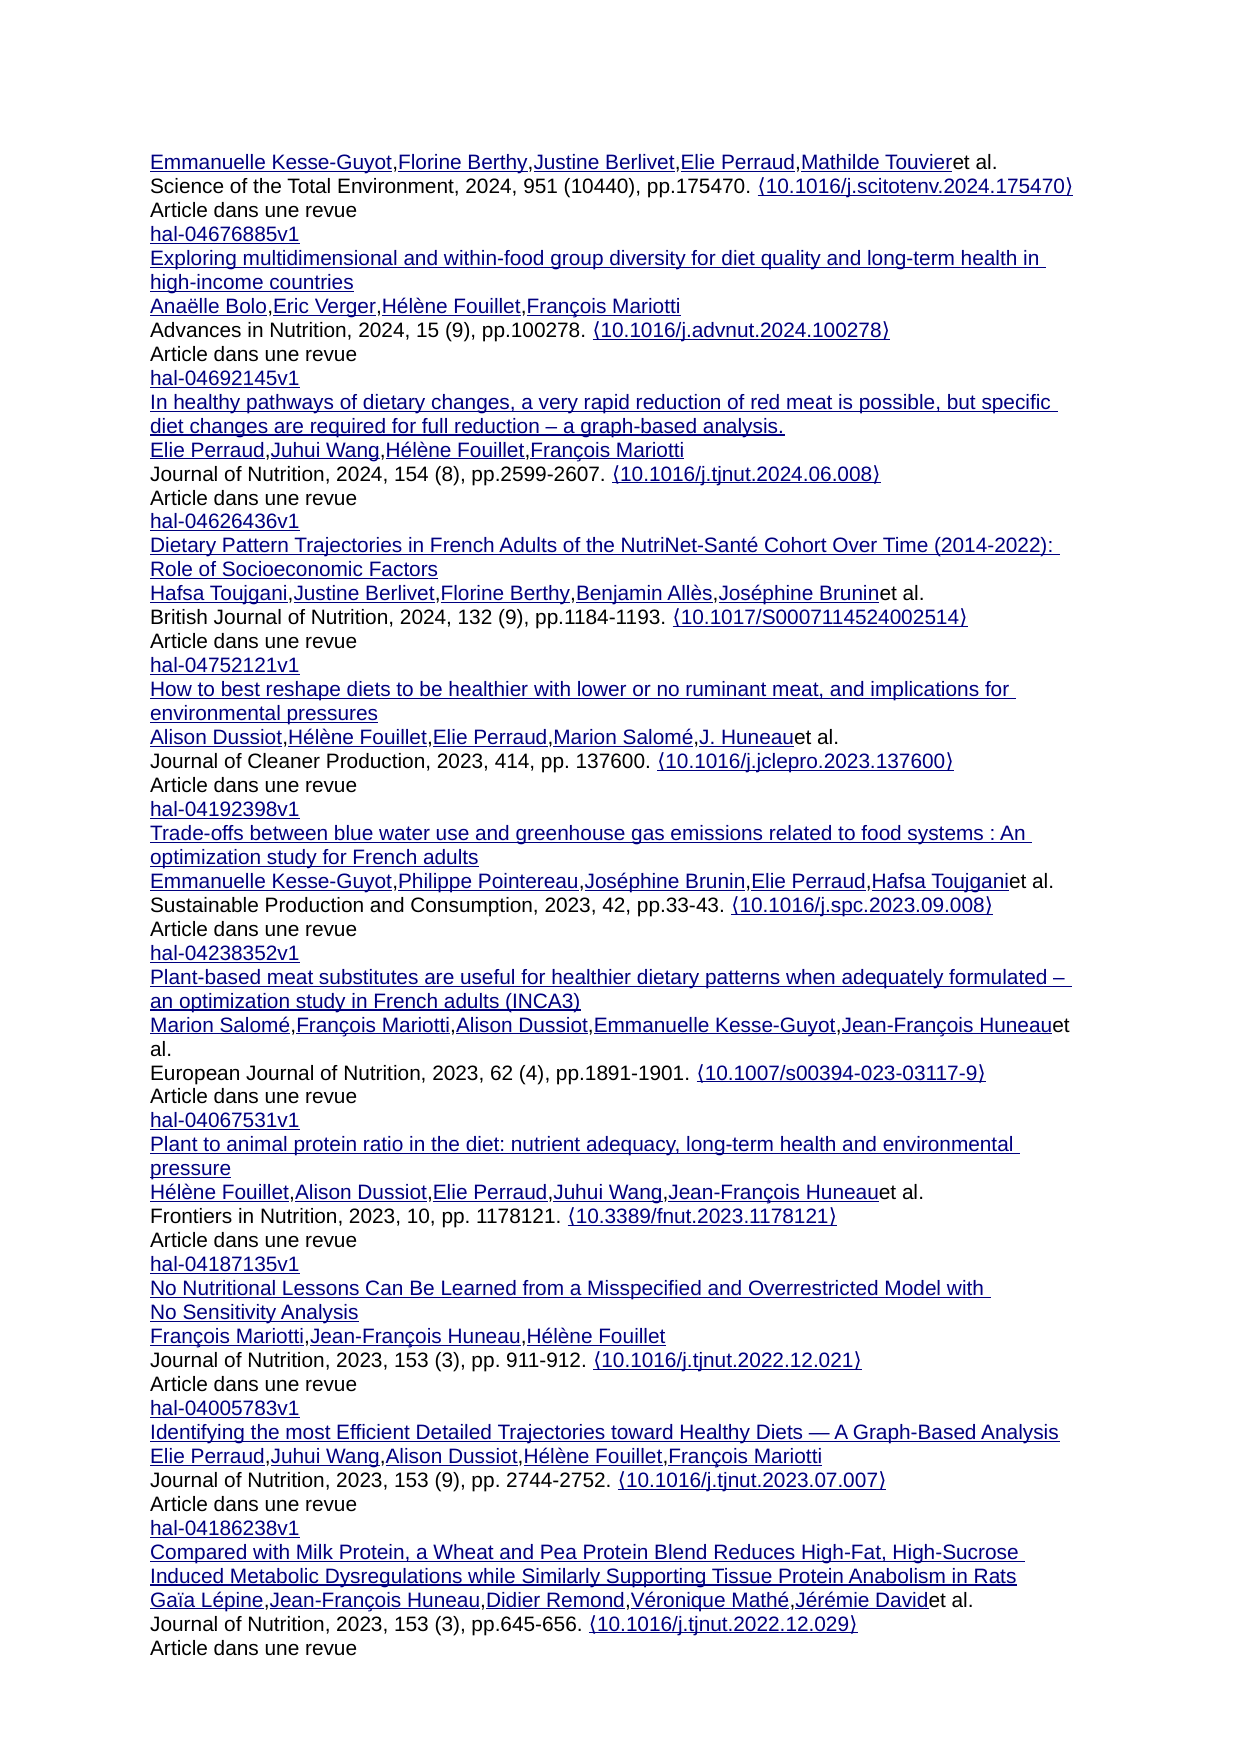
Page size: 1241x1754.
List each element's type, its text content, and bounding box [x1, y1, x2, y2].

table_cell Dietary Pattern Trajectories in French Adults of the NutriNet-Santé Cohort Over Time (2014-2022): Role of Socioeconomic Factors Hafsa Toujgani,Justine Berlivet,Florine Berthy,Benjamin Allès,Joséphine Bruninet al. British Journal of Nutrition, 2024, 132 (9), pp.1184-1193. ⟨10.1017/S0007114524002514⟩ Article dans une revue hal-04752121v1 [150, 533, 1090, 677]
table_cell No Nutritional Lessons Can Be Learned from a Misspecified and Overrestricted Model with No Sensitivity Analysis François Mariotti,Jean-François Huneau,Hélène Fouillet Journal of Nutrition, 2023, 153 (3), pp. 911-912. ⟨10.1016/j.tjnut.2022.12.021⟩ Article dans une revue hal-04005783v1 [150, 1276, 1090, 1420]
table_cell Exploring multidimensional and within-food group diversity for diet quality and long-term health in high-income countries Anaëlle Bolo,Eric Verger,Hélène Fouillet,François Mariotti Advances in Nutrition, 2024, 15 (9), pp.100278. ⟨10.1016/j.advnut.2024.100278⟩ Article dans une revue hal-04692145v1 [150, 246, 1090, 389]
table_cell Identifying the most Efficient Detailed Trajectories toward Healthy Diets — A Graph-Based Analysis Elie Perraud,Juhui Wang,Alison Dussiot,Hélène Fouillet,François Mariotti Journal of Nutrition, 2023, 153 (9), pp. 2744-2752. ⟨10.1016/j.tjnut.2023.07.007⟩ Article dans une revue hal-04186238v1 [150, 1420, 1090, 1539]
table_cell Plant to animal protein ratio in the diet: nutrient adequacy, long-term health and environmental pressure Hélène Fouillet,Alison Dussiot,Elie Perraud,Juhui Wang,Jean-François Huneauet al. Frontiers in Nutrition, 2023, 10, pp. 1178121. ⟨10.3389/fnut.2023.1178121⟩ Article dans une revue hal-04187135v1 [150, 1132, 1090, 1276]
table_cell In healthy pathways of dietary changes, a very rapid reduction of red meat is possible, but specific diet changes are required for full reduction – a graph-based analysis. Elie Perraud,Juhui Wang,Hélène Fouillet,François Mariotti Journal of Nutrition, 2024, 154 (8), pp.2599-2607. ⟨10.1016/j.tjnut.2024.06.008⟩ Article dans une revue hal-04626436v1 [150, 390, 1090, 533]
table_cell Compared with Milk Protein, a Wheat and Pea Protein Blend Reduces High-Fat, High-Sucrose Induced Metabolic Dysregulations while Similarly Supporting Tissue Protein Anabolism in Rats Gaïa Lépine,Jean-François Huneau,Didier Remond,Véronique Mathé,Jérémie Davidet al. Journal of Nutrition, 2023, 153 (3), pp.645-656. ⟨10.1016/j.tjnut.2022.12.029⟩ Article dans une revue [150, 1540, 1090, 1659]
table_cell Emmanuelle Kesse-Guyot,Florine Berthy,Justine Berlivet,Elie Perraud,Mathilde Touvieret al. Science of the Total Environment, 2024, 951 (10440), pp.175470. ⟨10.1016/j.scitotenv.2024.175470⟩ Article dans une revue hal-04676885v1 [150, 150, 1090, 246]
table_cell How to best reshape diets to be healthier with lower or no ruminant meat, and implications for environmental pressures Alison Dussiot,Hélène Fouillet,Elie Perraud,Marion Salomé,J. Huneauet al. Journal of Cleaner Production, 2023, 414, pp. 137600. ⟨10.1016/j.jclepro.2023.137600⟩ Article dans une revue hal-04192398v1 [150, 677, 1090, 821]
table_cell Plant-based meat substitutes are useful for healthier dietary patterns when adequately formulated – an optimization study in French adults (INCA3) Marion Salomé,François Mariotti,Alison Dussiot,Emmanuelle Kesse-Guyot,Jean-François Huneauet al. European Journal of Nutrition, 2023, 62 (4), pp.1891-1901. ⟨10.1007/s00394-023-03117-9⟩ Article dans une revue hal-04067531v1 [150, 965, 1090, 1132]
table_cell Trade-offs between blue water use and greenhouse gas emissions related to food systems : An optimization study for French adults Emmanuelle Kesse-Guyot,Philippe Pointereau,Joséphine Brunin,Elie Perraud,Hafsa Toujganiet al. Sustainable Production and Consumption, 2023, 42, pp.33-43. ⟨10.1016/j.spc.2023.09.008⟩ Article dans une revue hal-04238352v1 [150, 821, 1090, 964]
